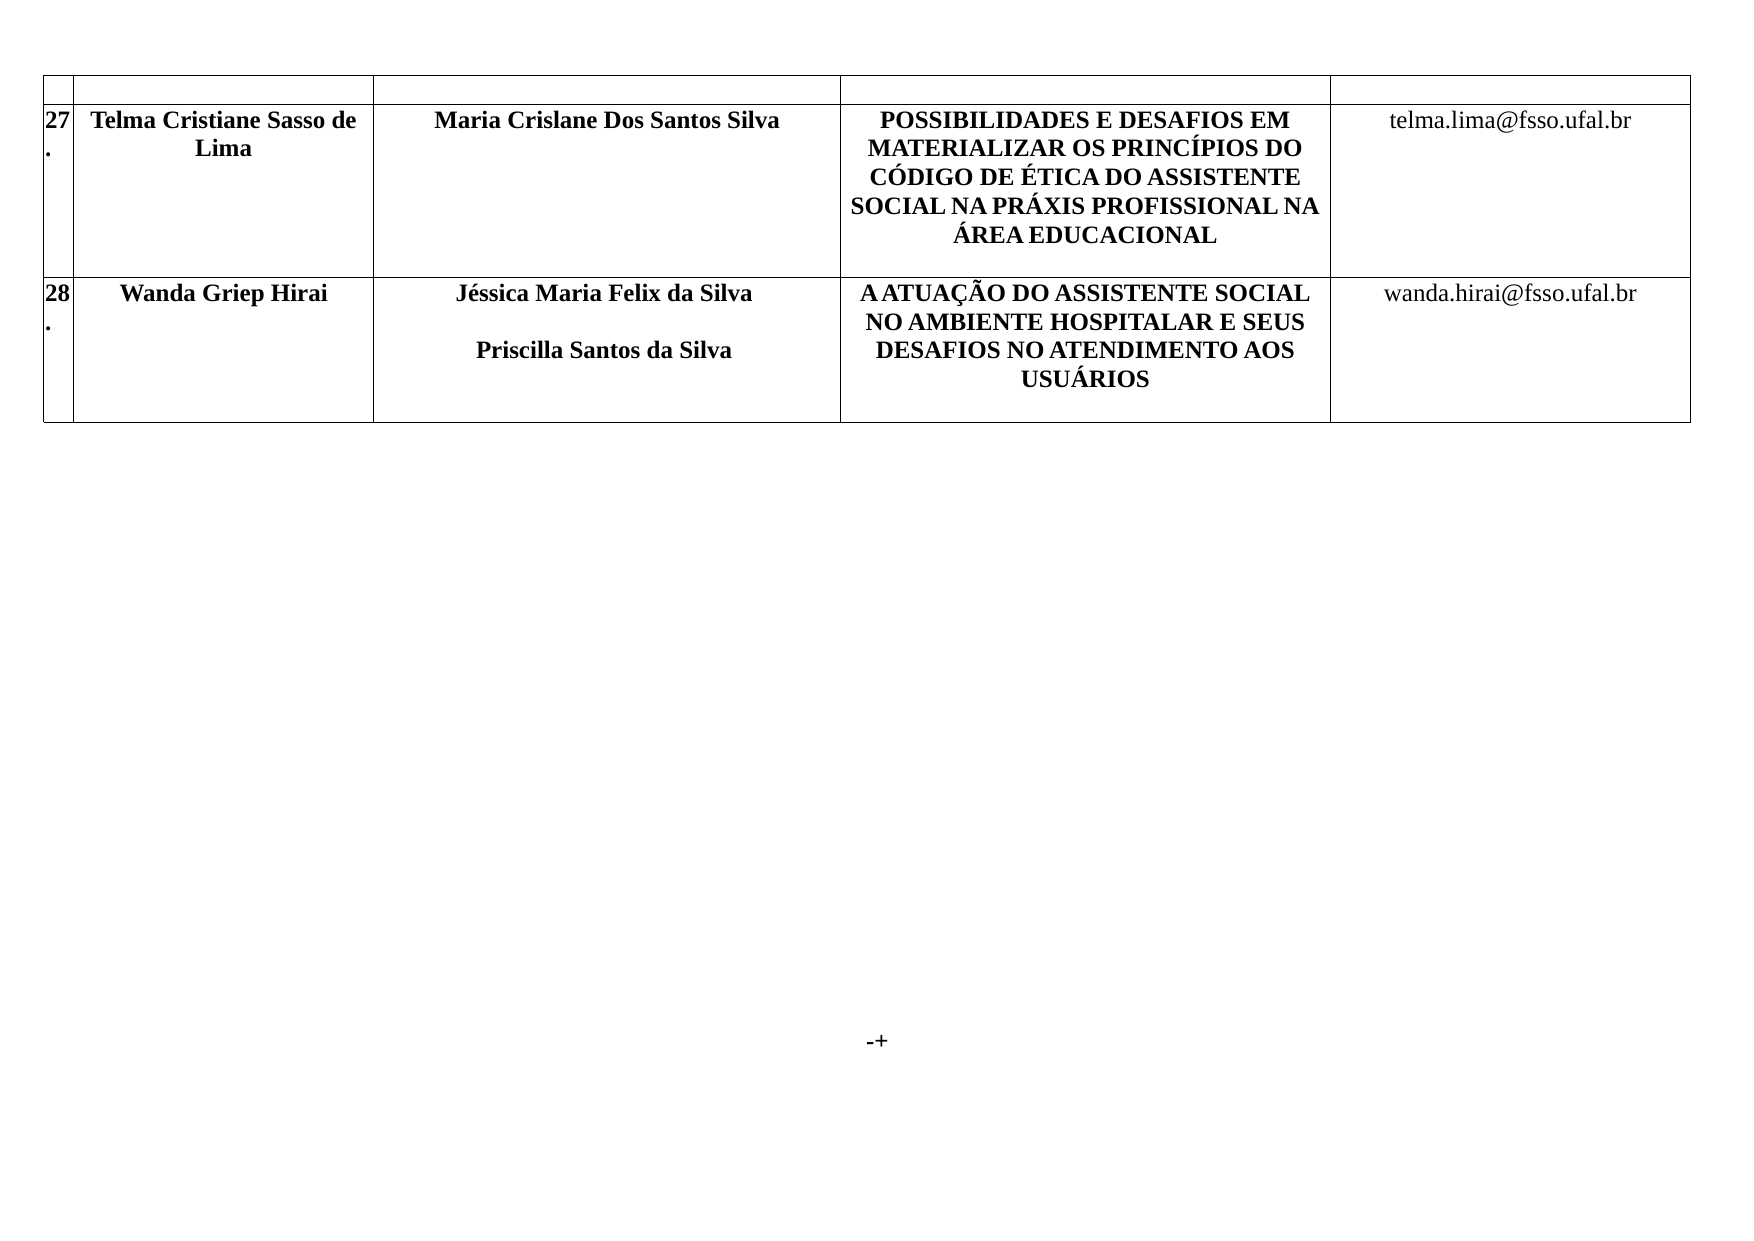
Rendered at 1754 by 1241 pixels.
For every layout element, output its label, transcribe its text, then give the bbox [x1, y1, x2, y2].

table_cell Wanda Griep Hirai [74, 278, 373, 422]
table_cell [374, 76, 840, 104]
table_cell wanda.hirai@fsso.ufal.br [1331, 278, 1690, 422]
table_cell POSSIBILIDADES E DESAFIOS EM MATERIALIZAR OS PRINCÍPIOS DO CÓDIGO DE ÉTICA DO ASSISTENTE SOCIAL NA PRÁXIS PROFISSIONAL NA ÁREA EDUCACIONAL [841, 105, 1330, 277]
table_cell [44, 278, 73, 422]
table_cell Maria Crislane Dos Santos Silva [374, 105, 840, 277]
table_cell [44, 76, 73, 104]
table_cell Jéssica Maria Felix da Silva Priscilla Santos da Silva [374, 278, 840, 422]
table_cell [74, 76, 373, 104]
table_cell telma.lima@fsso.ufal.br [1331, 105, 1690, 277]
text -+ [75, 1026, 1679, 1054]
table_cell Telma Cristiane Sasso de Lima [74, 105, 373, 277]
table_cell [1331, 76, 1690, 104]
table_cell [841, 76, 1330, 104]
table_cell A ATUAÇÃO DO ASSISTENTE SOCIAL NO AMBIENTE HOSPITALAR E SEUS DESAFIOS NO ATENDIMENTO AOS USUÁRIOS [841, 278, 1330, 422]
table_cell [44, 105, 73, 277]
